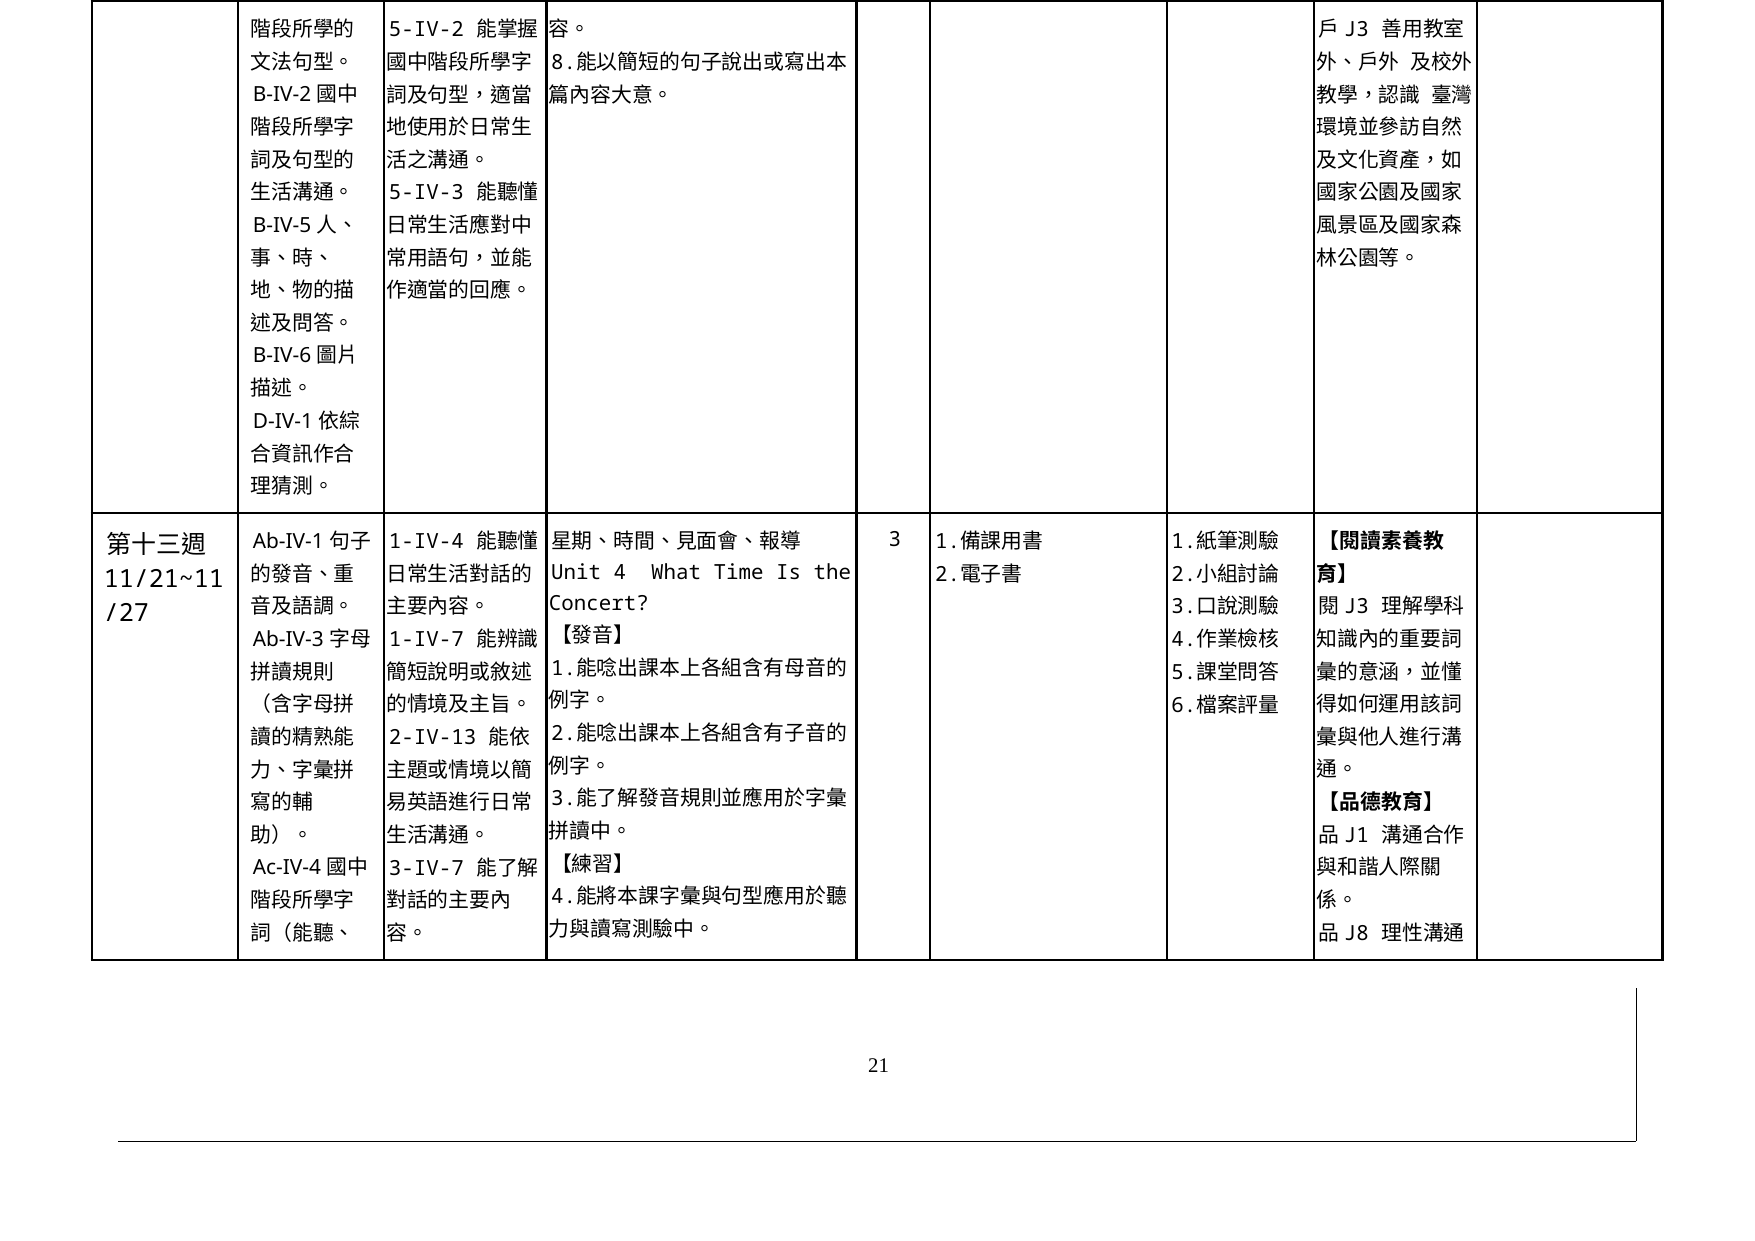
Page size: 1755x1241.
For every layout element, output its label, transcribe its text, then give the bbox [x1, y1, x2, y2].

table_cell [858, 2, 929, 512]
table_cell 1-IV-4 能聽懂日常生活對話的主要內容。 1-IV-7 能辨識簡短說明或敘述的情境及主旨。 2-IV-13 能依主題或情境以簡易英語進行日常生活溝通。 3-IV-7 能了解對話的主要內容。 [385, 514, 545, 958]
table_cell 容。 8.能以簡短的句子說出或寫出本篇內容大意。 [548, 2, 855, 512]
table_cell 1.備課用書 2.電子書 [931, 514, 1166, 958]
table_cell 【閱讀素養教育】 閱J3 理解學科知識內的重要詞彙的意涵，並懂得如何運用該詞彙與他人進行溝通。 【品德教育】 品J1 溝通合作與和諧人際關係。 品J8 理性溝通 [1315, 514, 1476, 958]
table_cell [93, 2, 237, 512]
table_cell Ab-IV-1 句子的發音、重音及語調。 Ab-IV-3 字母拼讀規則（含字母拼讀的精熟能力、字彙拼寫的輔助）。 Ac-IV-4 國中階段所學字詞（能聽、 [239, 514, 383, 958]
table_cell 1.紙筆測驗 2.小組討論 3.口說測驗 4.作業檢核 5.課堂問答 6.檔案評量 [1168, 514, 1313, 958]
table_cell 階段所學的文法句型。 B-IV-2 國中階段所學字詞及句型的生活溝通。 B-IV-5 人、事、時、地、物的描述及問答。 B-IV-6 圖片描述。 D-IV-1 依綜合資訊作合理猜測。 [239, 2, 383, 512]
table_cell [931, 2, 1166, 512]
table_cell 5-IV-2 能掌握國中階段所學字詞及句型，適當地使用於日常生活之溝通。 5-IV-3 能聽懂日常生活應對中常用語句，並能作適當的回應。 [385, 2, 545, 512]
table_cell 第十三週11/21~11/27 [93, 514, 237, 958]
table_cell 星期、時間、見面會、報導 Unit 4 What Time Is the Concert? 【發音】 1.能唸出課本上各組含有母音的例字。 2.能唸出課本上各組含有子音的例字。 3.能了解發音規則並應用於字彙拼讀中。 【練習】 4.能將本課字彙與句型應用於聽力與讀寫測驗中。 [548, 514, 855, 958]
table_cell 戶J3 善用教室外、戶外 及校外教學，認識 臺灣環境並參訪自然及文化資產，如國家公園及國家風景區及國家森林公園等。 [1315, 2, 1476, 512]
table_cell [1168, 2, 1313, 512]
table_cell [1478, 514, 1661, 958]
table_cell 3 [858, 514, 929, 958]
table_cell [1478, 2, 1661, 512]
